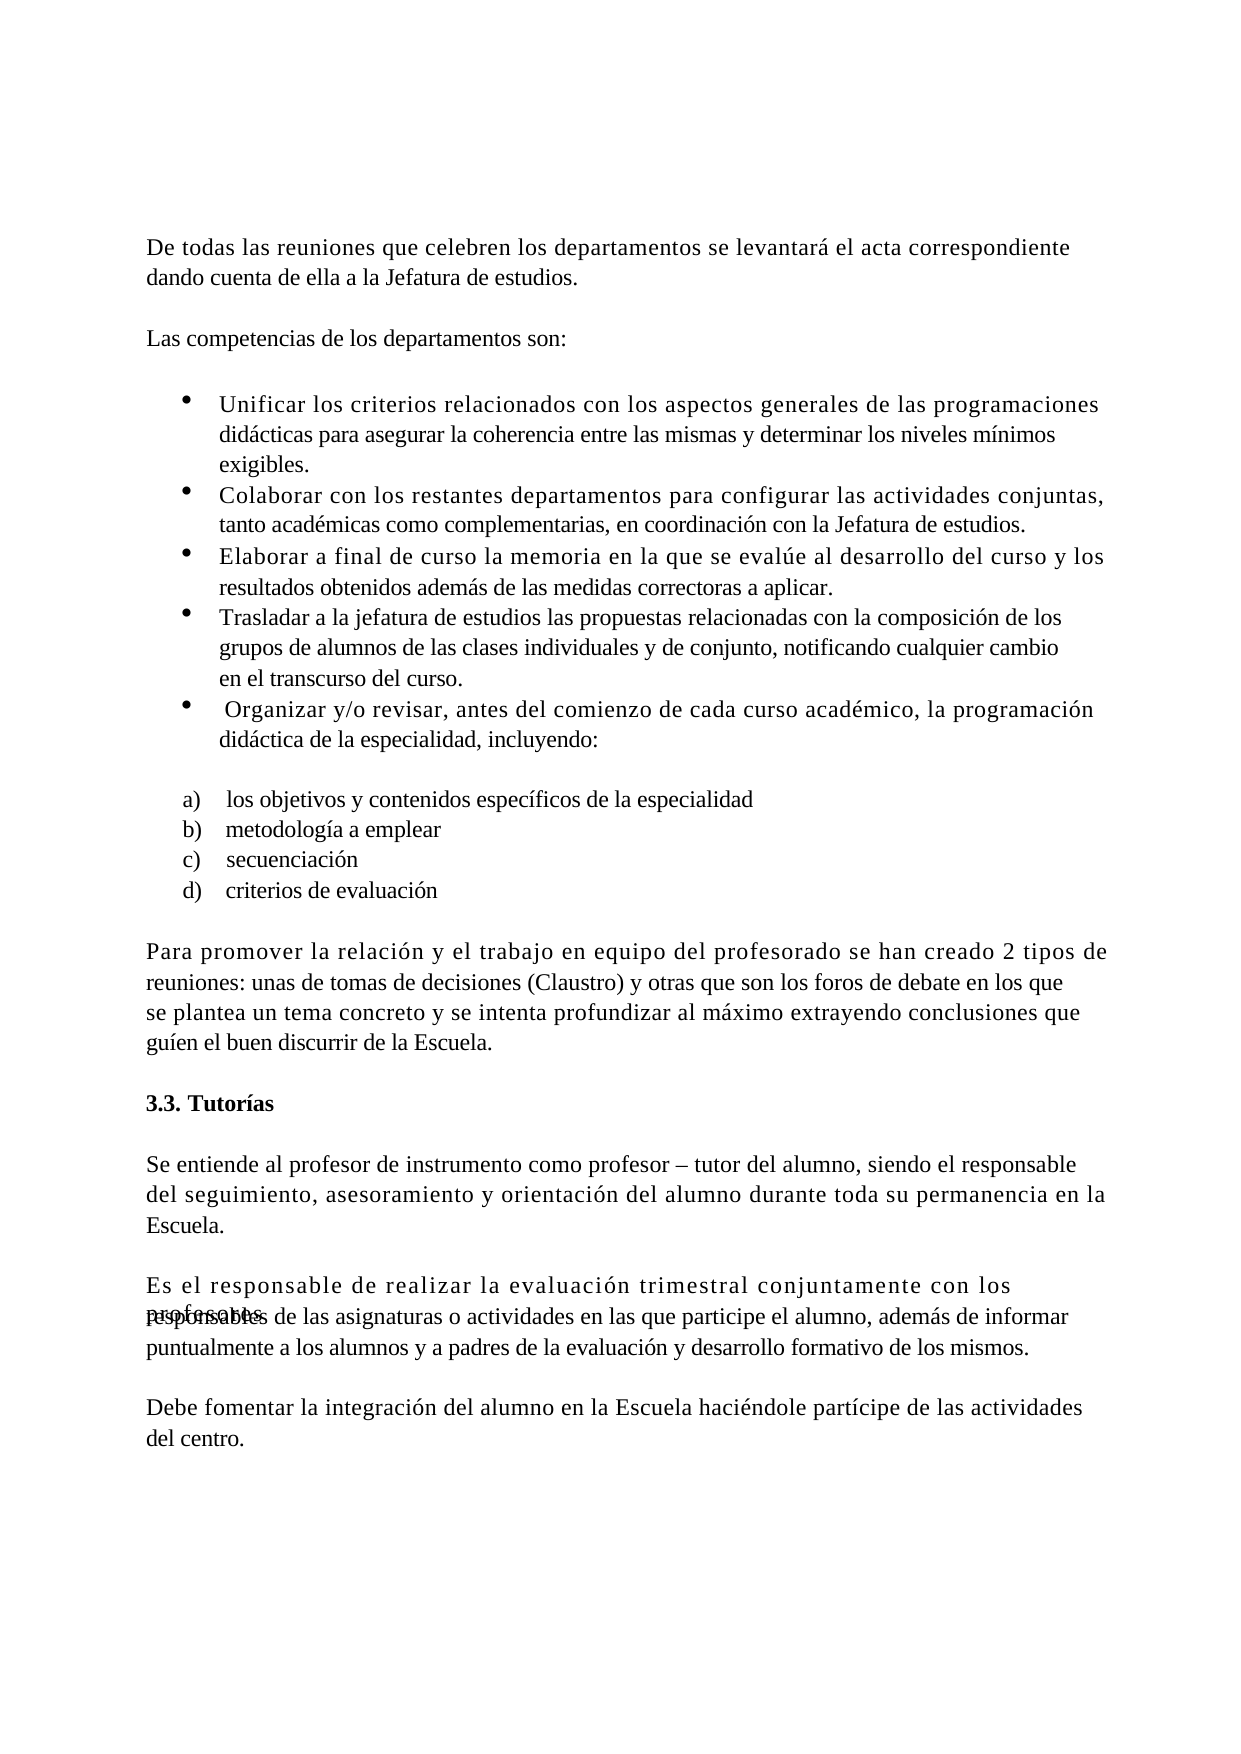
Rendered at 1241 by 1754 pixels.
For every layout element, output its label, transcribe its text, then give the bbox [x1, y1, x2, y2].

text De todas las reuniones que celebren los departamentos se levantará el acta correspondiente [146, 233, 1102, 261]
text Las competencias de los departamentos son: [146, 324, 583, 352]
text dando cuenta de ella a la Jefatura de estudios. [146, 263, 596, 291]
